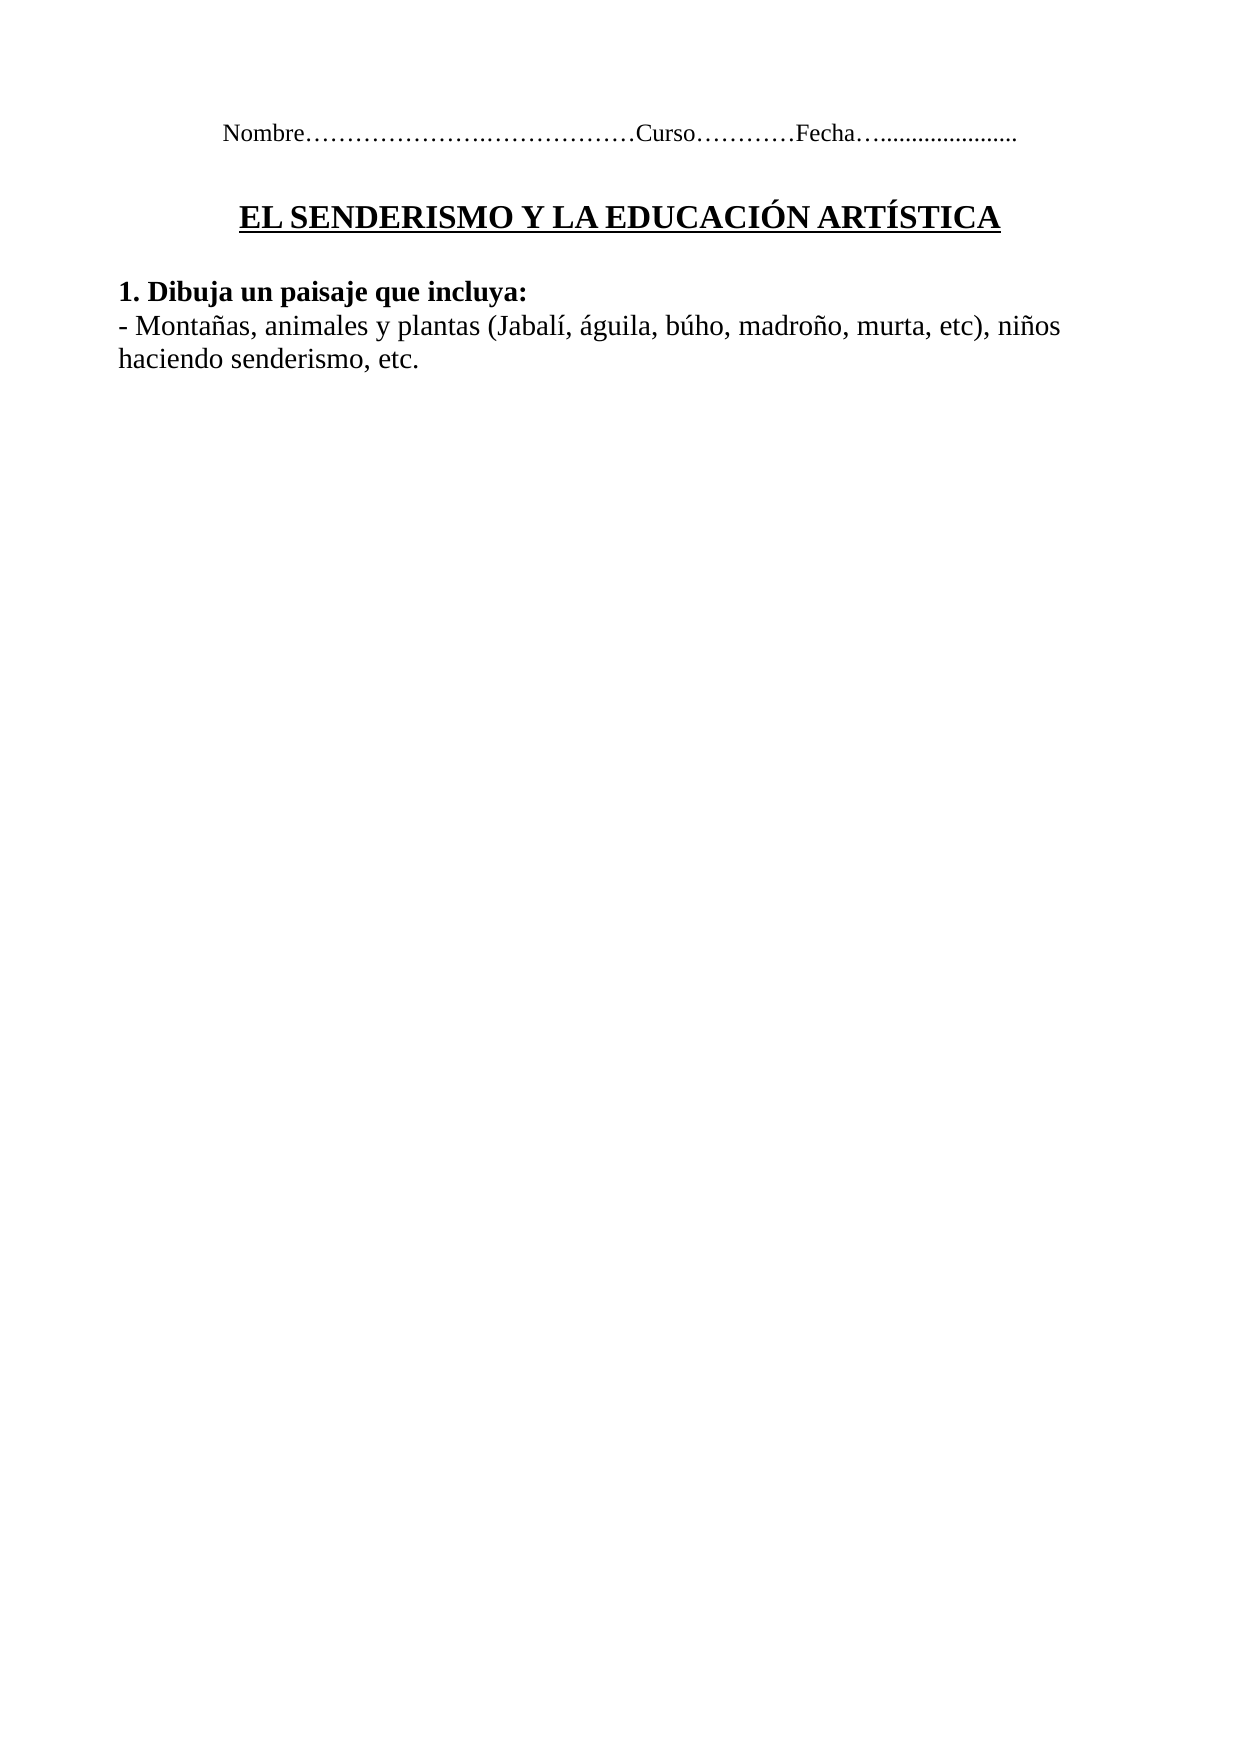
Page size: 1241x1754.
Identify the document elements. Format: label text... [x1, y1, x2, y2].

text EL SENDERISMO Y LA EDUCACIÓN ARTÍSTICA [118, 198, 1122, 236]
text - Montañas, animales y plantas (Jabalí, águila, búho, madroño, murta, etc), niños haciendo senderismo, etc. [118, 308, 1122, 375]
text 1. Dibuja un paisaje que incluya: [118, 274, 1122, 308]
text Nombre………………….………………Curso…………Fecha…...................... [118, 118, 1122, 147]
